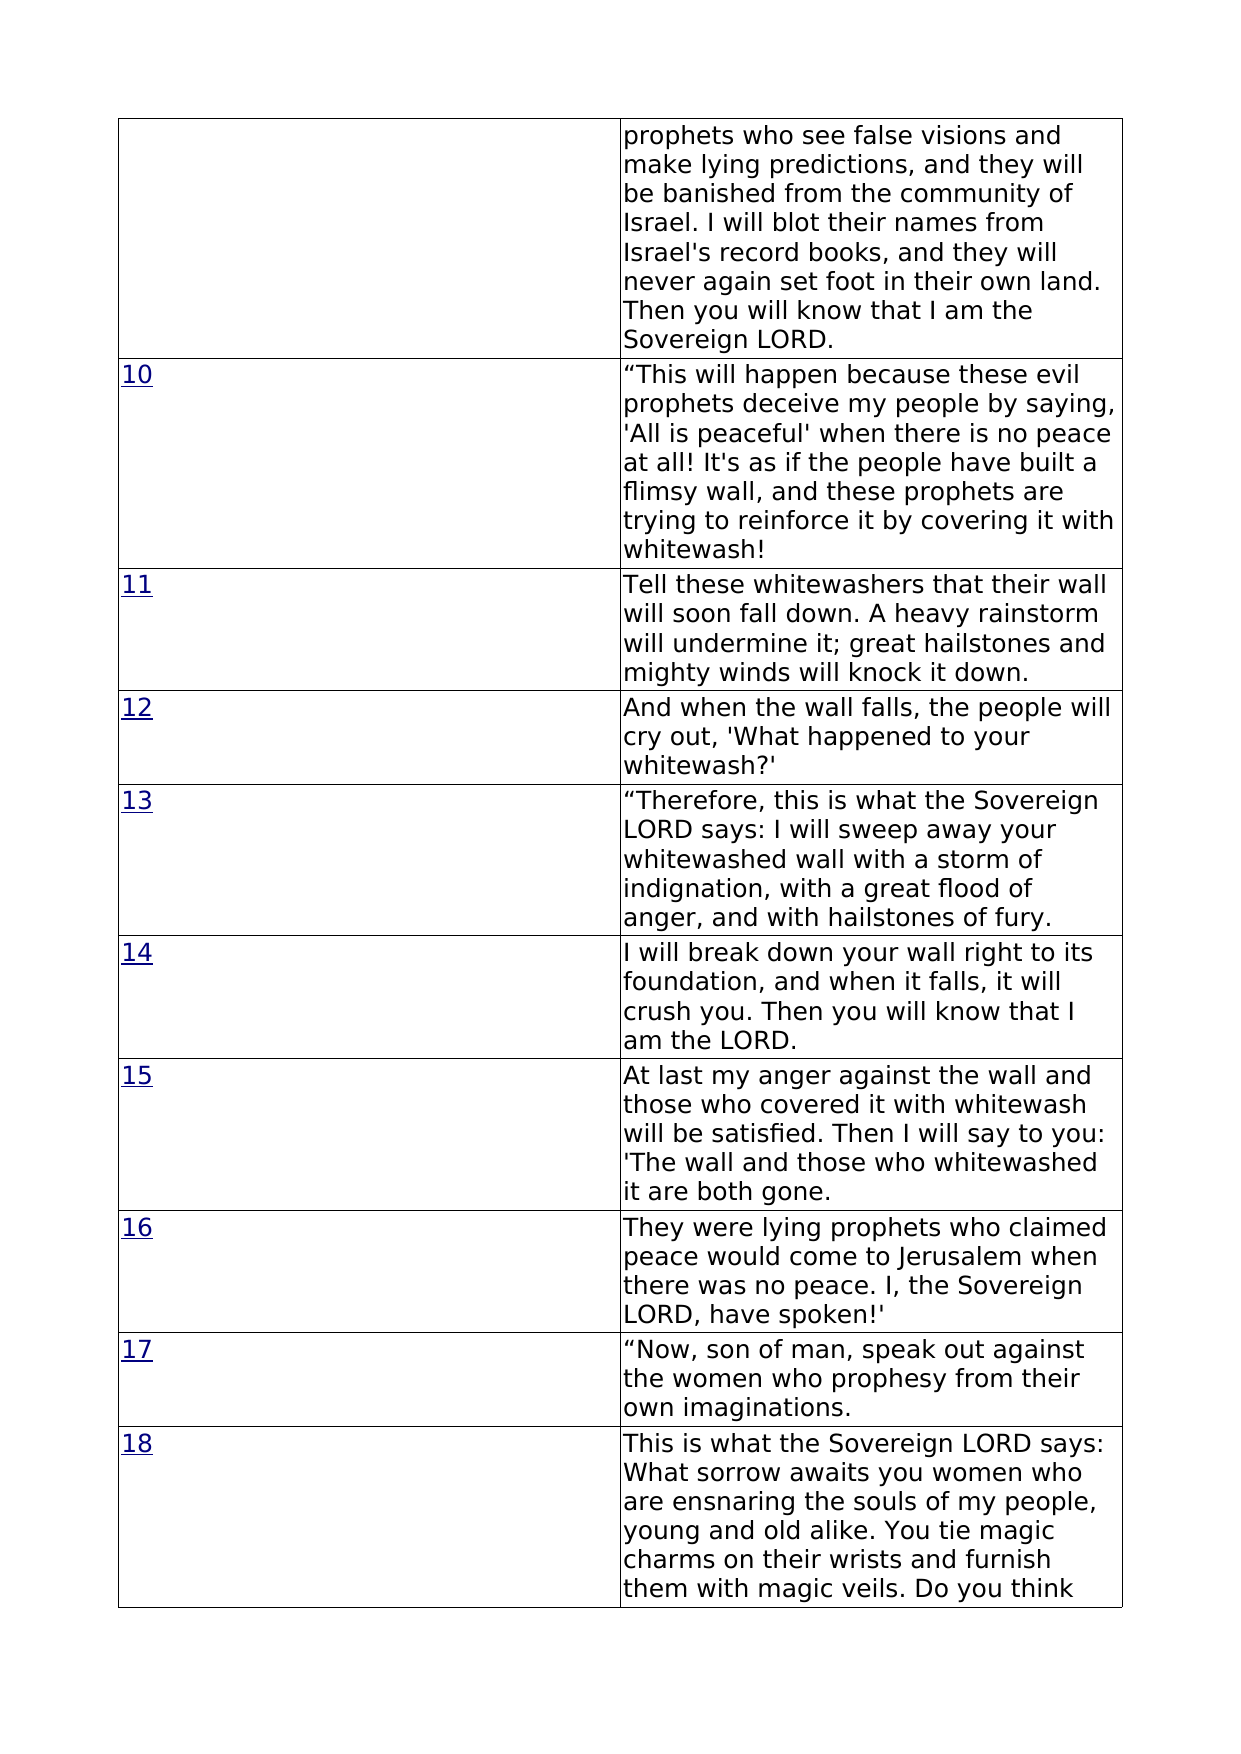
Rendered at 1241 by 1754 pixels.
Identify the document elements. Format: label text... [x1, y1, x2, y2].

table_cell I will break down your wall right to its foundation, and when it falls, it will crush you. Then you will know that I am the LORD. [621, 936, 1122, 1058]
table_cell 14 [119, 936, 620, 1058]
table_cell “Now, son of man, speak out against the women who prophesy from their own imaginations. [621, 1333, 1122, 1426]
table_cell This is what the Sovereign LORD says: What sorrow awaits you women who are ensnaring the souls of my people, young and old alike. You tie magic charms on their wrists and furnish them with magic veils. Do you think [621, 1427, 1122, 1607]
table_cell 18 [119, 1427, 620, 1607]
table_cell 17 [119, 1333, 620, 1426]
table_cell 16 [119, 1211, 620, 1332]
table_cell [119, 119, 620, 357]
table_cell At last my anger against the wall and those who covered it with whitewash will be satisfied. Then I will say to you: 'The wall and those who whitewashed it are both gone. [621, 1059, 1122, 1210]
table_cell 15 [119, 1059, 620, 1210]
table_cell 13 [119, 785, 620, 935]
table_cell They were lying prophets who claimed peace would come to Jerusalem when there was no peace. I, the Sovereign LORD, have spoken!' [621, 1211, 1122, 1332]
table_cell 11 [119, 569, 620, 690]
table_cell Tell these whitewashers that their wall will soon fall down. A heavy rainstorm will undermine it; great hailstones and mighty winds will knock it down. [621, 569, 1122, 690]
table_cell prophets who see false visions and make lying predictions, and they will be banished from the community of Israel. I will blot their names from Israel's record books, and they will never again set foot in their own land. Then you will know that I am the Sovereign LORD. [621, 119, 1122, 357]
table_cell 12 [119, 691, 620, 783]
table_cell And when the wall falls, the people will cry out, 'What happened to your whitewash?' [621, 691, 1122, 783]
table_cell “This will happen because these evil prophets deceive my people by saying, 'All is peaceful' when there is no peace at all! It's as if the people have built a flimsy wall, and these prophets are trying to reinforce it by covering it with whitewash! [621, 359, 1122, 567]
table_cell “Therefore, this is what the Sovereign LORD says: I will sweep away your whitewashed wall with a storm of indignation, with a great flood of anger, and with hailstones of fury. [621, 785, 1122, 935]
table_cell 10 [119, 359, 620, 567]
